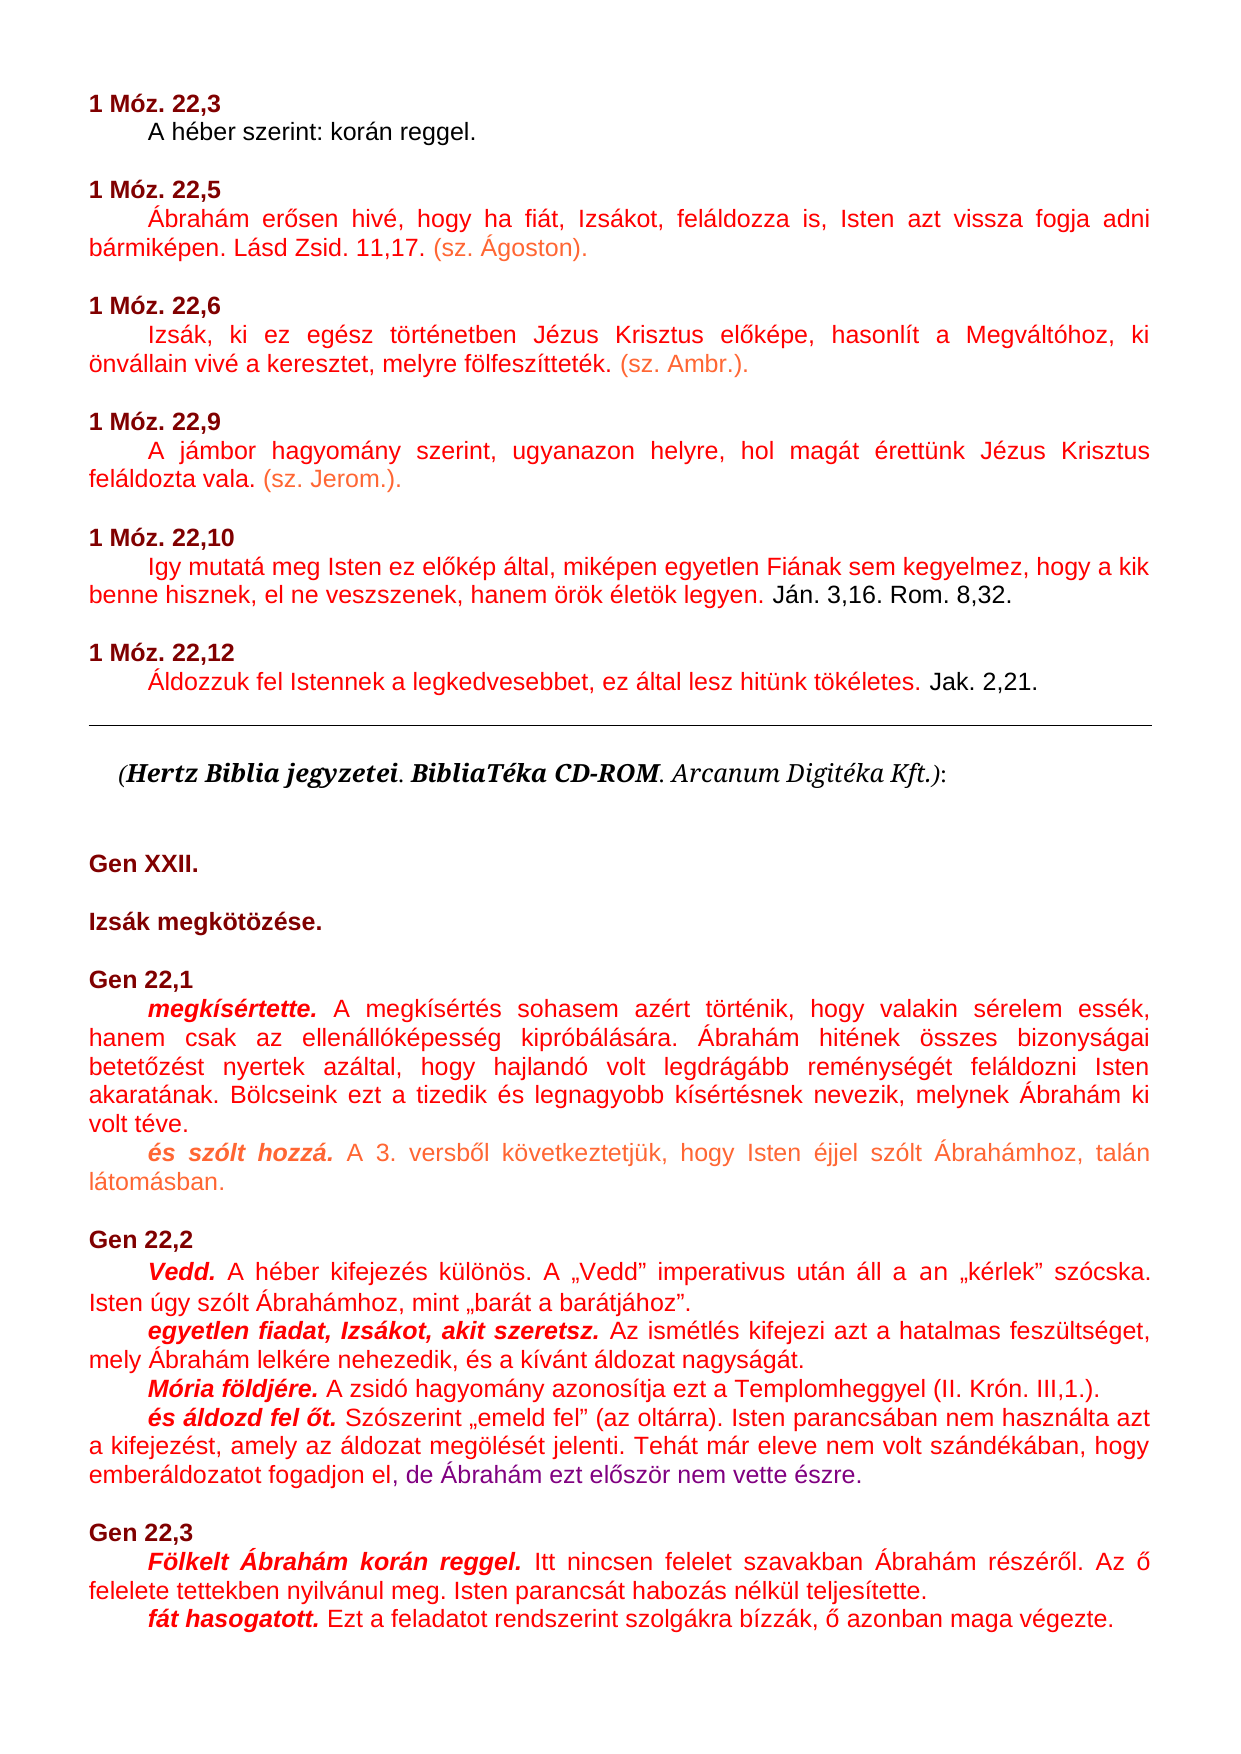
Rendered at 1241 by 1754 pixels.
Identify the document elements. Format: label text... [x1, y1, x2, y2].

text A héber szerint: korán reggel. [88, 117, 1152, 146]
text Mória földjére. A zsidó hagyomány azonosítja ezt a Templomheggyel (II. Krón. III,1.). [88, 1374, 1152, 1402]
text Fölkelt Ábrahám korán reggel. Itt nincsen felelet szavakban Ábrahám részéről. Az ő felelete tettekben nyilvánul meg. Isten parancsát habozás nélkül teljesítette. [88, 1547, 1152, 1604]
text Gen XXII. [88, 849, 1152, 878]
text Izsák, ki ez egész történetben Jézus Krisztus előképe, hasonlít a Megváltóhoz, ki önvállain vivé a keresztet, melyre fölfeszítteték. (sz. Ambr.). [88, 320, 1152, 377]
text Ábrahám erősen hivé, hogy ha fiát, Izsákot, feláldozza is, Isten azt vissza fogja adni bármiképen. Lásd Zsid. 11,17. (sz. Ágoston). [88, 204, 1152, 262]
text és szólt hozzá. A 3. versből következtetjük, hogy Isten éjjel szólt Ábrahámhoz, talán látomásban. [88, 1138, 1152, 1195]
text fát hasogatott. Ezt a feladatot rendszerint szolgákra bízzák, ő azonban maga végezte. [88, 1604, 1152, 1633]
text 1 Móz. 22,10 [88, 523, 1152, 551]
text Vedd. A héber kifejezés különös. A „Vedd” imperativus után áll a an „kérlek” szócska. Isten úgy szólt Ábrahámhoz, mint „barát a barátjához”. [88, 1253, 1152, 1316]
text Gen 22,1 [88, 965, 1152, 994]
text 1 Móz. 22,9 [88, 407, 1152, 436]
text Izsák megkötözése. [88, 907, 1152, 936]
text Igy mutatá meg Isten ez előkép által, miképen egyetlen Fiának sem kegyelmez, hogy a kik benne hisznek, el ne veszszenek, hanem örök életök legyen. Ján. 3,16. Rom. 8,32. [88, 551, 1152, 609]
text egyetlen fiadat, Izsákot, akit szeretsz. Az ismétlés kifejezi azt a hatalmas feszültséget, mely Ábrahám lelkére nehezedik, és a kívánt áldozat nagyságát. [88, 1316, 1152, 1374]
text Gen 22,3 [88, 1518, 1152, 1547]
text Áldozzuk fel Istennek a legkedvesebbet, ez által lesz hitünk tökéletes. Jak. 2,21. [88, 667, 1152, 696]
text megkísértette. A megkísértés sohasem azért történik, hogy valakin sérelem essék, hanem csak az ellenállóképesség kipróbálására. Ábrahám hitének összes bizonyságai betetőzést nyertek azáltal, hogy hajlandó volt legdrágább reménységét feláldozni Isten akaratának. Bölcseink ezt a tizedik és legnagyobb kísértésnek nevezik, melynek Ábrahám ki volt téve. [88, 994, 1152, 1138]
text 1 Móz. 22,3 [88, 88, 1152, 117]
text 1 Móz. 22,5 [88, 176, 1152, 204]
text (Hertz Biblia jegyzetei. BibliaTéka CD-ROM. Arcanum Digitéka Kft.): [88, 726, 1152, 819]
text 1 Móz. 22,12 [88, 638, 1152, 667]
text Gen 22,2 [88, 1225, 1152, 1253]
text 1 Móz. 22,6 [88, 291, 1152, 320]
text A jámbor hagyomány szerint, ugyanazon helyre, hol magát érettünk Jézus Krisztus feláldozta vala. (sz. Jerom.). [88, 436, 1152, 493]
text és áldozd fel őt. Szószerint „emeld fel” (az oltárra). Isten parancsában nem használta azt a kifejezést, amely az áldozat megölését jelenti. Tehát már eleve nem volt szándékában, hogy emberáldozatot fogadjon el, de Ábrahám ezt először nem vette észre. [88, 1402, 1152, 1489]
